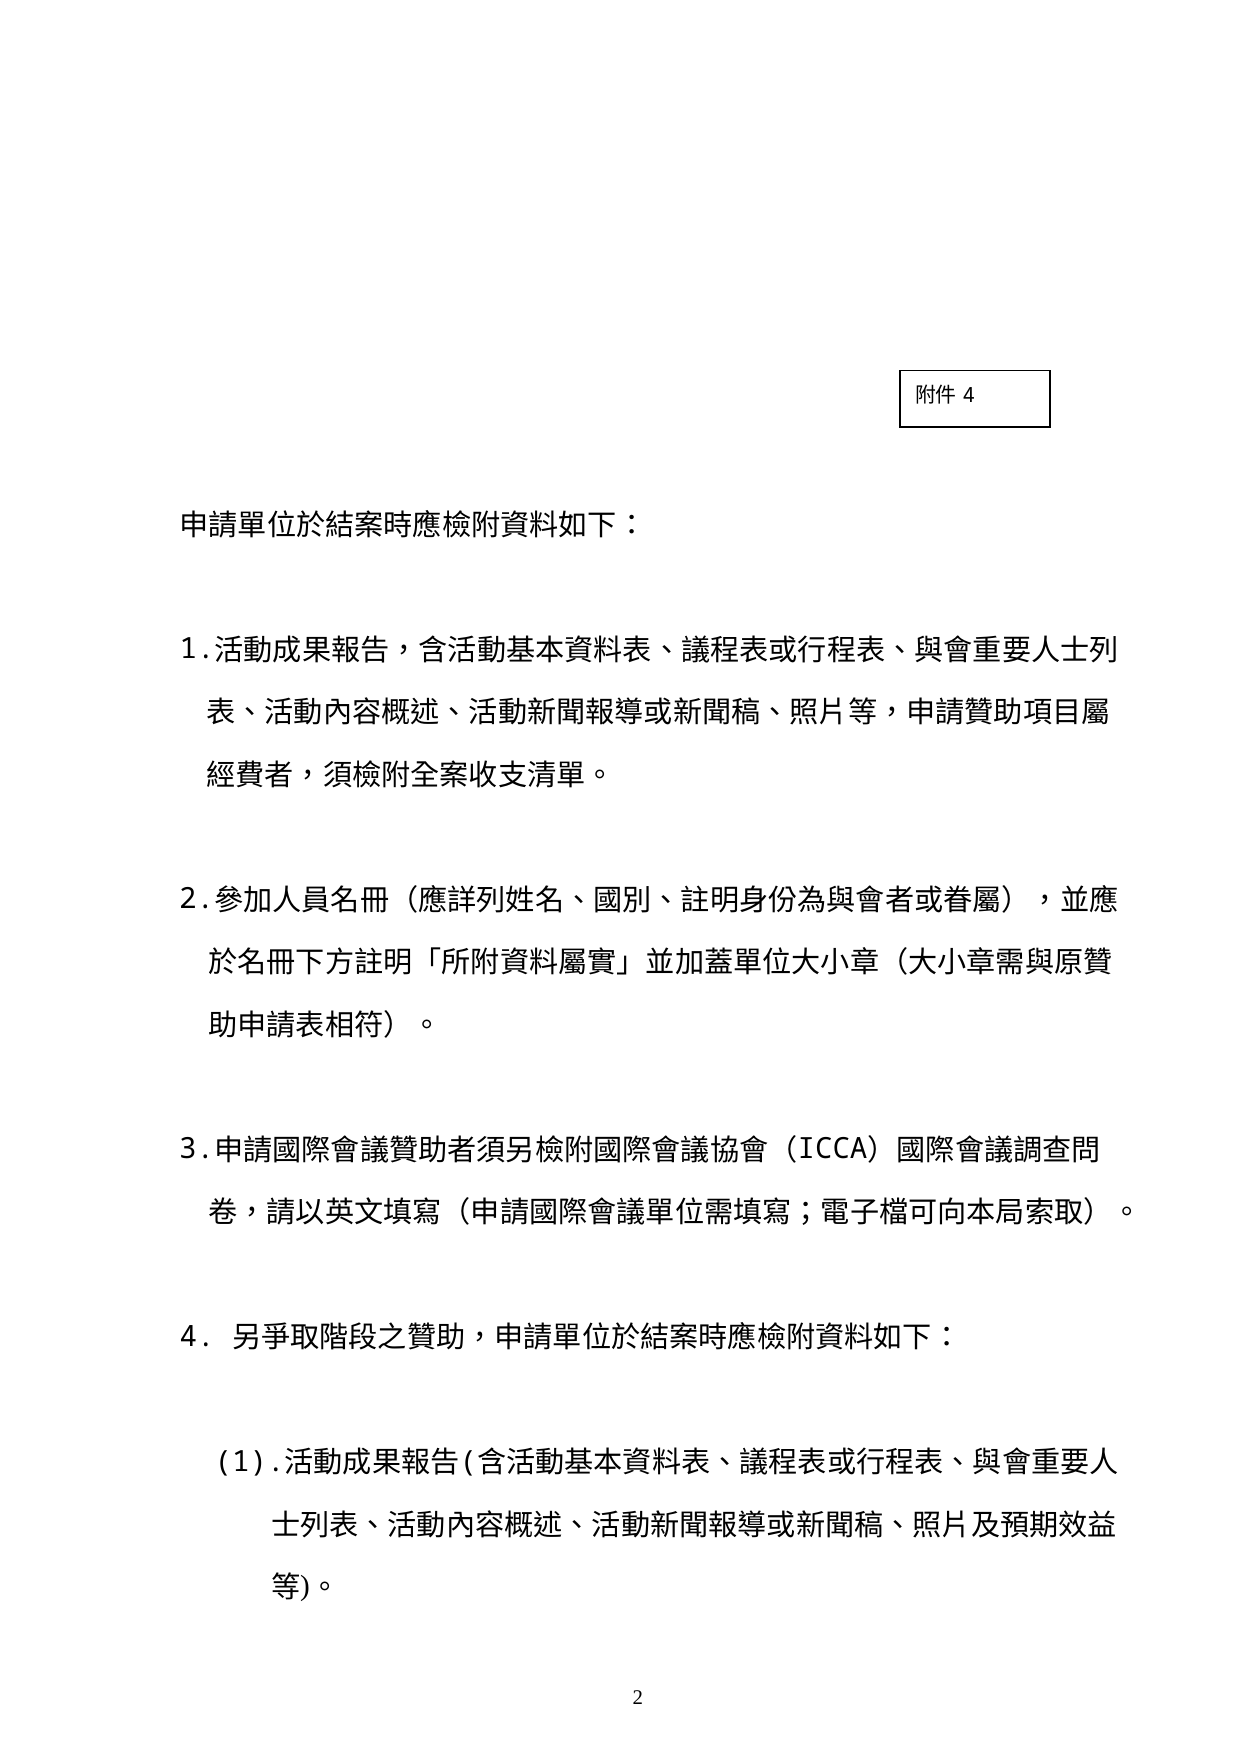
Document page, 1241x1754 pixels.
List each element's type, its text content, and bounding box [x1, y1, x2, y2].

text 4. 另爭取階段之贊助，申請單位於結案時應檢附資料如下： [179, 1293, 1125, 1356]
text (1).活動成果報告(含活動基本資料表、議程表或行程表、與會重要人士列表、活動內容概述、活動新聞報導或新聞稿、照片及預期效益等)。 [179, 1418, 1125, 1606]
text 申請單位於結案時應檢附資料如下： [179, 481, 1125, 543]
text 1.活動成果報告，含活動基本資料表、議程表或行程表、與會重要人士列表、活動內容概述、活動新聞報導或新聞稿、照片等，申請贊助項目屬經費者，須檢附全案收支清單。 [179, 606, 1125, 793]
text 2.參加人員名冊（應詳列姓名、國別、註明身份為與會者或眷屬），並應於名冊下方註明「所附資料屬實」並加蓋單位大小章（大小章需與原贊助申請表相符）。 [179, 856, 1125, 1043]
text 3.申請國際會議贊助者須另檢附國際會議協會（ICCA）國際會議調查問卷，請以英文填寫（申請國際會議單位需填寫；電子檔可向本局索取）。 [179, 1106, 1125, 1231]
